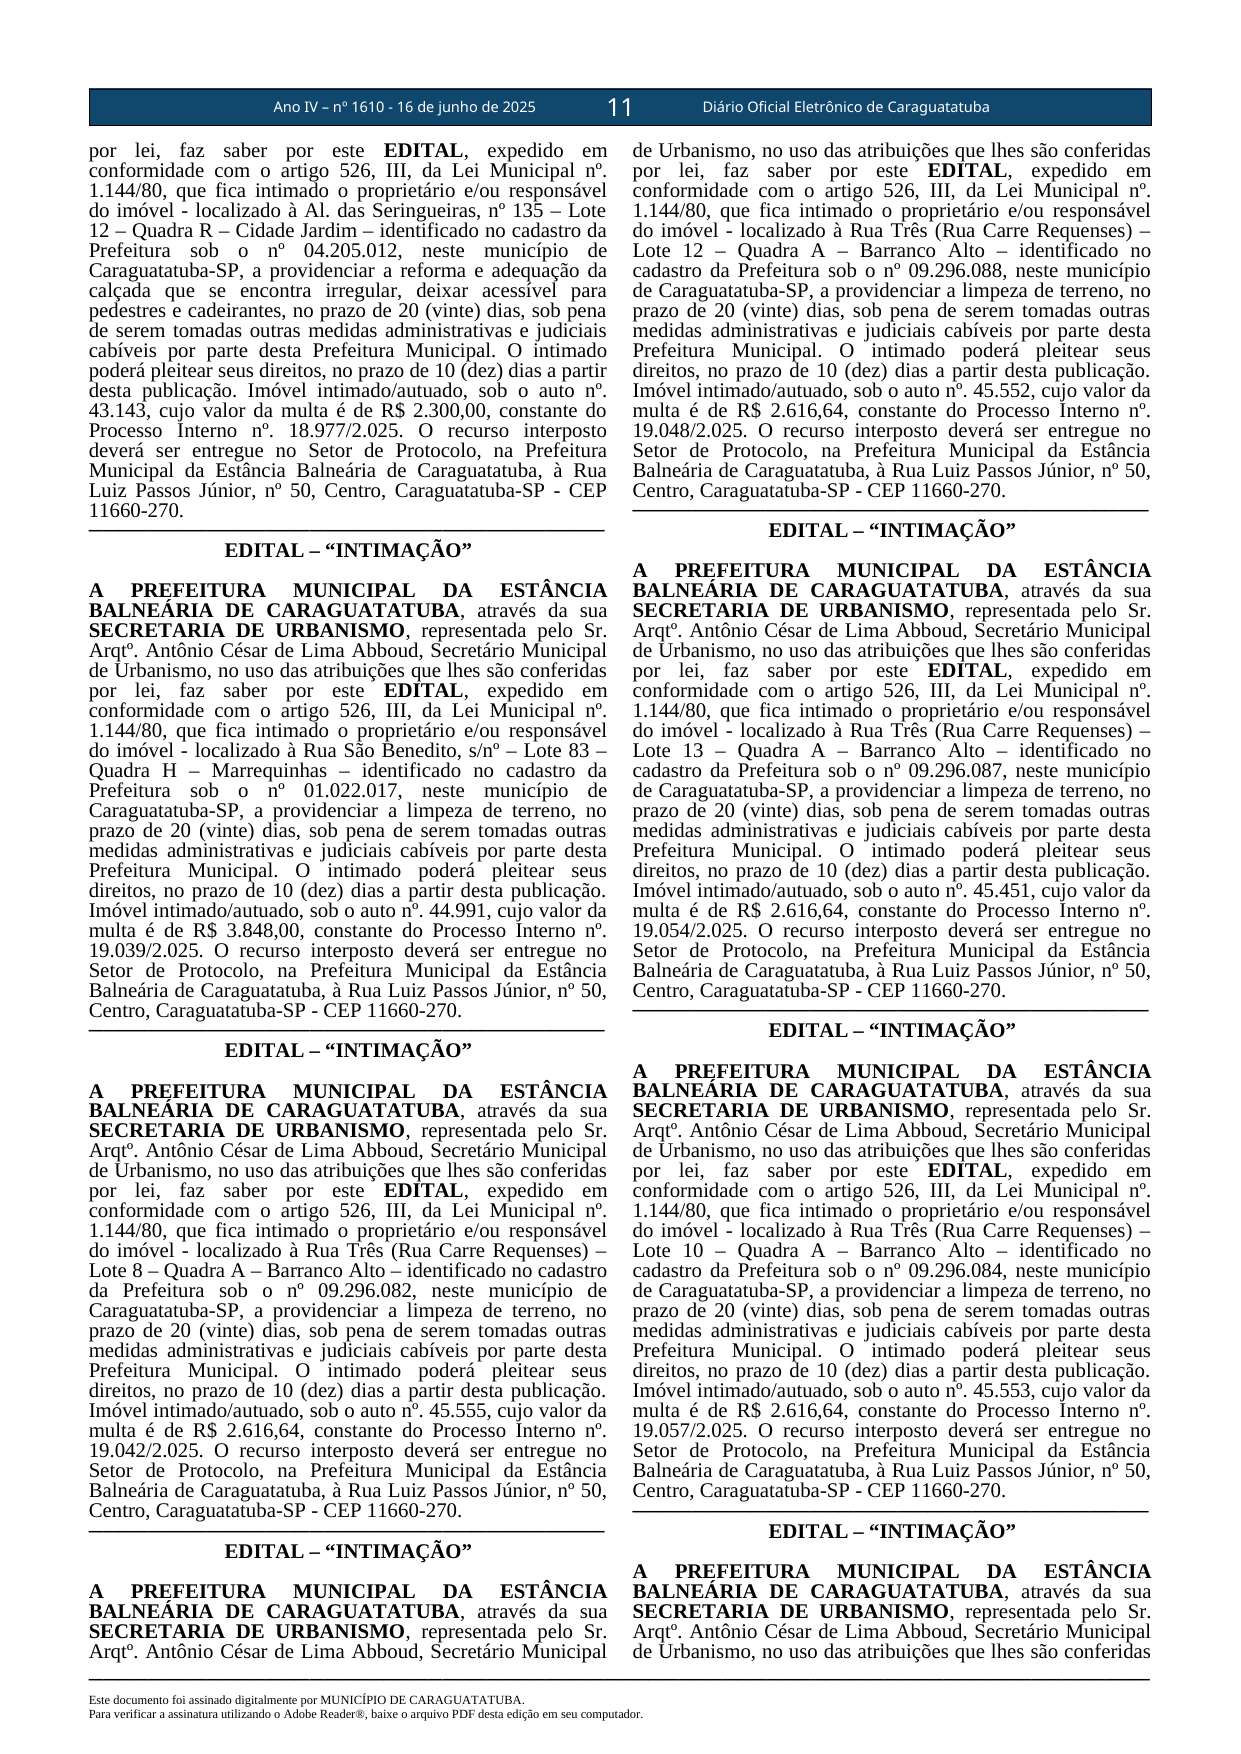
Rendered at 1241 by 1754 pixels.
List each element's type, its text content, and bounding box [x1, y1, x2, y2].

text A PREFEITURA MUNICIPAL DA ESTÂNCIA BALNEÁRIA DE CARAGUATATUBA, através da sua SECRETARIA DE URBANISMO, representada pelo Sr. Arqtº. Antônio César de Lima Abboud, Secretário Municipal de Urbanismo, no uso das atribuições que lhes são conferidas por lei, faz saber por este EDITAL, expedido em conformidade com o artigo 526, III, da Lei Municipal nº. 1.144/80, que fica intimado o proprietário e/ou responsável do imóvel - localizado à Rua São Benedito, s/nº – Lote 83 – Quadra H – Marrequinhas – identificado no cadastro da Prefeitura sob o nº 01.022.017, neste município de Caraguatatuba-SP, a providenciar a limpeza de terreno, no prazo de 20 (vinte) dias, sob pena de serem tomadas outras medidas administrativas e judiciais cabíveis por parte desta Prefeitura Municipal. O intimado poderá pleitear seus direitos, no prazo de 10 (dez) dias a partir desta publicação. Imóvel intimado/autuado, sob o auto nº. 44.991, cujo valor da multa é de R$ 3.848,00, constante do Processo Interno nº. 19.039/2.025. O recurso interposto deverá ser entregue no Setor de Protocolo, na Prefeitura Municipal da Estância Balneária de Caraguatatuba, à Rua Luiz Passos Júnior, nº 50, Centro, Caraguatatuba-SP - CEP 11660-270. [88, 582, 608, 1022]
text ─────────────────────────────────── [88, 1522, 608, 1542]
text EDITAL – “INTIMAÇÃO” [632, 522, 1152, 541]
text ─────────────────────────────────── [632, 1502, 1152, 1522]
text A PREFEITURA MUNICIPAL DA ESTÂNCIA BALNEÁRIA DE CARAGUATATUBA, através da sua SECRETARIA DE URBANISMO, representada pelo Sr. Arqtº. Antônio César de Lima Abboud, Secretário Municipal de Urbanismo, no uso das atribuições que lhes são conferidas por lei, faz saber por este EDITAL, expedido em conformidade com o artigo 526, III, da Lei Municipal nº. 1.144/80, que fica intimado o proprietário e/ou responsável do imóvel - localizado à Rua Três (Rua Carre Requenses) – Lote 8 – Quadra A – Barranco Alto – identificado no cadastro da Prefeitura sob o nº 09.296.082, neste município de Caraguatatuba-SP, a providenciar a limpeza de terreno, no prazo de 20 (vinte) dias, sob pena de serem tomadas outras medidas administrativas e judiciais cabíveis por parte desta Prefeitura Municipal. O intimado poderá pleitear seus direitos, no prazo de 10 (dez) dias a partir desta publicação. Imóvel intimado/autuado, sob o auto nº. 45.555, cujo valor da multa é de R$ 2.616,64, constante do Processo Interno nº. 19.042/2.025. O recurso interposto deverá ser entregue no Setor de Protocolo, na Prefeitura Municipal da Estância Balneária de Caraguatatuba, à Rua Luiz Passos Júnior, nº 50, Centro, Caraguatatuba-SP - CEP 11660-270. [88, 1082, 608, 1522]
text ─────────────────────────────────── [88, 1022, 608, 1042]
text EDITAL – “INTIMAÇÃO” [632, 1022, 1152, 1042]
text EDITAL – “INTIMAÇÃO” [88, 1042, 608, 1062]
text A PREFEITURA MUNICIPAL DA ESTÂNCIA BALNEÁRIA DE CARAGUATATUBA, através da sua SECRETARIA DE URBANISMO, representada pelo Sr. Arqtº. Antônio César de Lima Abboud, Secretário Municipal de Urbanismo, no uso das atribuições que lhes são conferidas [632, 1563, 1152, 1663]
text ─────────────────────────────────── [632, 1002, 1152, 1022]
text A PREFEITURA MUNICIPAL DA ESTÂNCIA BALNEÁRIA DE CARAGUATATUBA, através da sua SECRETARIA DE URBANISMO, representada pelo Sr. Arqtº. Antônio César de Lima Abboud, Secretário Municipal de Urbanismo, no uso das atribuições que lhes são conferidas por lei, faz saber por este EDITAL, expedido em conformidade com o artigo 526, III, da Lei Municipal nº. 1.144/80, que fica intimado o proprietário e/ou responsável do imóvel - localizado à Rua Três (Rua Carre Requenses) – Lote 10 – Quadra A – Barranco Alto – identificado no cadastro da Prefeitura sob o nº 09.296.084, neste município de Caraguatatuba-SP, a providenciar a limpeza de terreno, no prazo de 20 (vinte) dias, sob pena de serem tomadas outras medidas administrativas e judiciais cabíveis por parte desta Prefeitura Municipal. O intimado poderá pleitear seus direitos, no prazo de 10 (dez) dias a partir desta publicação. Imóvel intimado/autuado, sob o auto nº. 45.553, cujo valor da multa é de R$ 2.616,64, constante do Processo Interno nº. 19.057/2.025. O recurso interposto deverá ser entregue no Setor de Protocolo, na Prefeitura Municipal da Estância Balneária de Caraguatatuba, à Rua Luiz Passos Júnior, nº 50, Centro, Caraguatatuba-SP - CEP 11660-270. [632, 1062, 1152, 1502]
text ─────────────────────────────────── [632, 502, 1152, 522]
text A PREFEITURA MUNICIPAL DA ESTÂNCIA BALNEÁRIA DE CARAGUATATUBA, através da sua SECRETARIA DE URBANISMO, representada pelo Sr. Arqtº. Antônio César de Lima Abboud, Secretário Municipal de Urbanismo, no uso das atribuições que lhes são conferidas por lei, faz saber por este EDITAL, expedido em conformidade com o artigo 526, III, da Lei Municipal nº. 1.144/80, que fica intimado o proprietário e/ou responsável do imóvel - localizado à Rua Três (Rua Carre Requenses) – Lote 13 – Quadra A – Barranco Alto – identificado no cadastro da Prefeitura sob o nº 09.296.087, neste município de Caraguatatuba-SP, a providenciar a limpeza de terreno, no prazo de 20 (vinte) dias, sob pena de serem tomadas outras medidas administrativas e judiciais cabíveis por parte desta Prefeitura Municipal. O intimado poderá pleitear seus direitos, no prazo de 10 (dez) dias a partir desta publicação. Imóvel intimado/autuado, sob o auto nº. 45.451, cujo valor da multa é de R$ 2.616,64, constante do Processo Interno nº. 19.054/2.025. O recurso interposto deverá ser entregue no Setor de Protocolo, na Prefeitura Municipal da Estância Balneária de Caraguatatuba, à Rua Luiz Passos Júnior, nº 50, Centro, Caraguatatuba-SP - CEP 11660-270. [632, 562, 1152, 1002]
text ─────────────────────────────────── [88, 522, 608, 542]
text A PREFEITURA MUNICIPAL DA ESTÂNCIA BALNEÁRIA DE CARAGUATATUBA, através da sua SECRETARIA DE URBANISMO, representada pelo Sr. Arqtº. Antônio César de Lima Abboud, Secretário Municipal [88, 1583, 608, 1663]
text EDITAL – “INTIMAÇÃO” [88, 542, 608, 561]
text EDITAL – “INTIMAÇÃO” [632, 1522, 1152, 1542]
text por lei, faz saber por este EDITAL, expedido em conformidade com o artigo 526, III, da Lei Municipal nº. 1.144/80, que fica intimado o proprietário e/ou responsável do imóvel - localizado à Al. das Seringueiras, nº 135 – Lote 12 – Quadra R – Cidade Jardim – identificado no cadastro da Prefeitura sob o nº 04.205.012, neste município de Caraguatatuba-SP, a providenciar a reforma e adequação da calçada que se encontra irregular, deixar acessível para pedestres e cadeirantes, no prazo de 20 (vinte) dias, sob pena de serem tomadas outras medidas administrativas e judiciais cabíveis por parte desta Prefeitura Municipal. O intimado poderá pleitear seus direitos, no prazo de 10 (dez) dias a partir desta publicação. Imóvel intimado/autuado, sob o auto nº. 43.143, cujo valor da multa é de R$ 2.300,00, constante do Processo Interno nº. 18.977/2.025. O recurso interposto deverá ser entregue no Setor de Protocolo, na Prefeitura Municipal da Estância Balneária de Caraguatatuba, à Rua Luiz Passos Júnior, nº 50, Centro, Caraguatatuba-SP - CEP 11660-270. [88, 142, 608, 522]
text de Urbanismo, no uso das atribuições que lhes são conferidas por lei, faz saber por este EDITAL, expedido em conformidade com o artigo 526, III, da Lei Municipal nº. 1.144/80, que fica intimado o proprietário e/ou responsável do imóvel - localizado à Rua Três (Rua Carre Requenses) – Lote 12 – Quadra A – Barranco Alto – identificado no cadastro da Prefeitura sob o nº 09.296.088, neste município de Caraguatatuba-SP, a providenciar a limpeza de terreno, no prazo de 20 (vinte) dias, sob pena de serem tomadas outras medidas administrativas e judiciais cabíveis por parte desta Prefeitura Municipal. O intimado poderá pleitear seus direitos, no prazo de 10 (dez) dias a partir desta publicação. Imóvel intimado/autuado, sob o auto nº. 45.552, cujo valor da multa é de R$ 2.616,64, constante do Processo Interno nº. 19.048/2.025. O recurso interposto deverá ser entregue no Setor de Protocolo, na Prefeitura Municipal da Estância Balneária de Caraguatatuba, à Rua Luiz Passos Júnior, nº 50, Centro, Caraguatatuba-SP - CEP 11660-270. [632, 142, 1152, 502]
text EDITAL – “INTIMAÇÃO” [88, 1542, 608, 1562]
